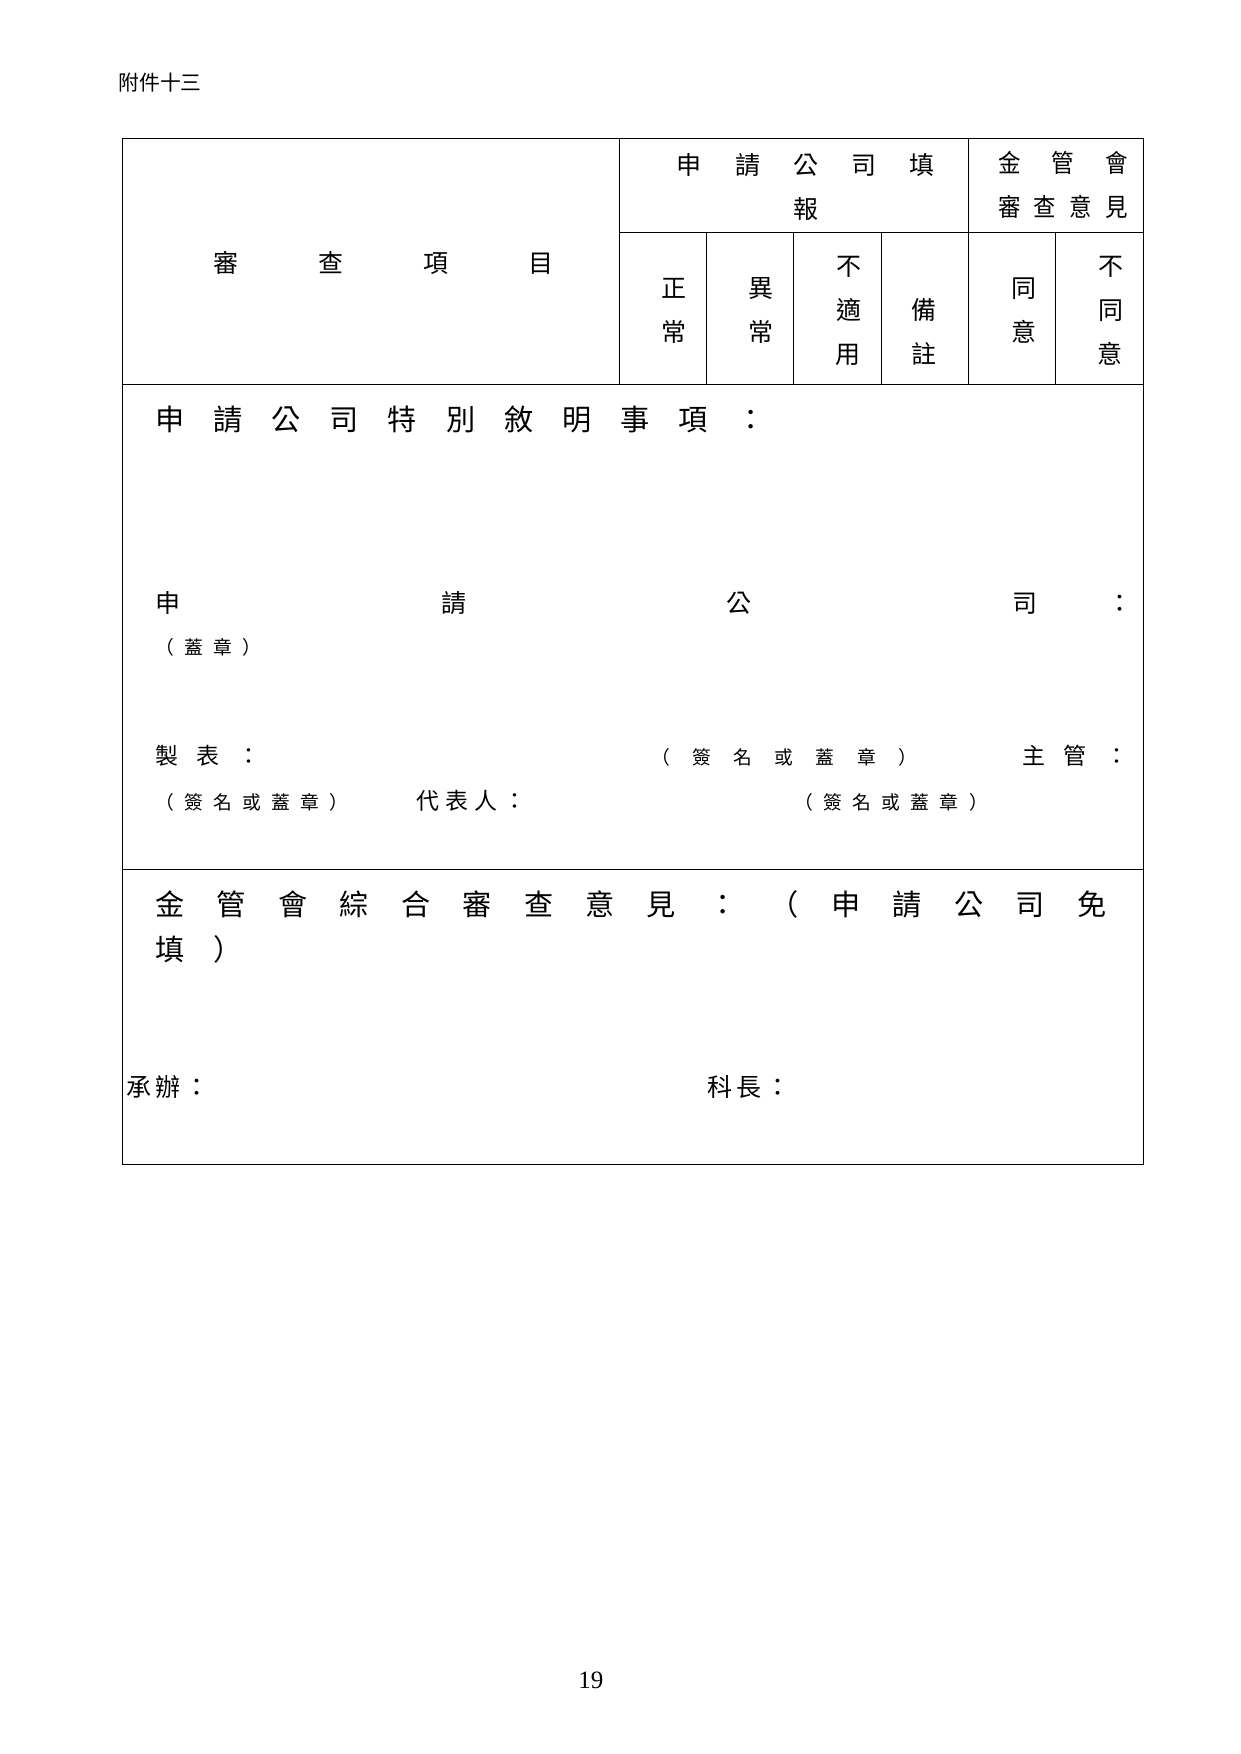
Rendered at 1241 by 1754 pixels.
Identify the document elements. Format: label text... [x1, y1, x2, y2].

table_cell 備 註 [882, 233, 968, 384]
table_cell 同意 [969, 233, 1055, 384]
table_cell 不同意 [1056, 233, 1143, 384]
table_cell 金管會綜合審查意見：（申請公司免填） 承辦： 科長： [123, 870, 1143, 1164]
table_cell 異 常 [707, 233, 793, 384]
table_cell 不適用 [794, 233, 881, 384]
table_cell 申請公司特別敘明事項： 申 請 公 司： （蓋章） 製表： （簽名或蓋章） 主管： （簽名或蓋章） 代表人： （簽名或蓋章） [123, 385, 1143, 869]
table_header 申 請 公 司 填 報 [620, 139, 968, 232]
table_cell 正 常 [620, 233, 706, 384]
table_header 審查項目 [123, 139, 619, 384]
table_header 金管會 審查意見 [969, 139, 1143, 232]
